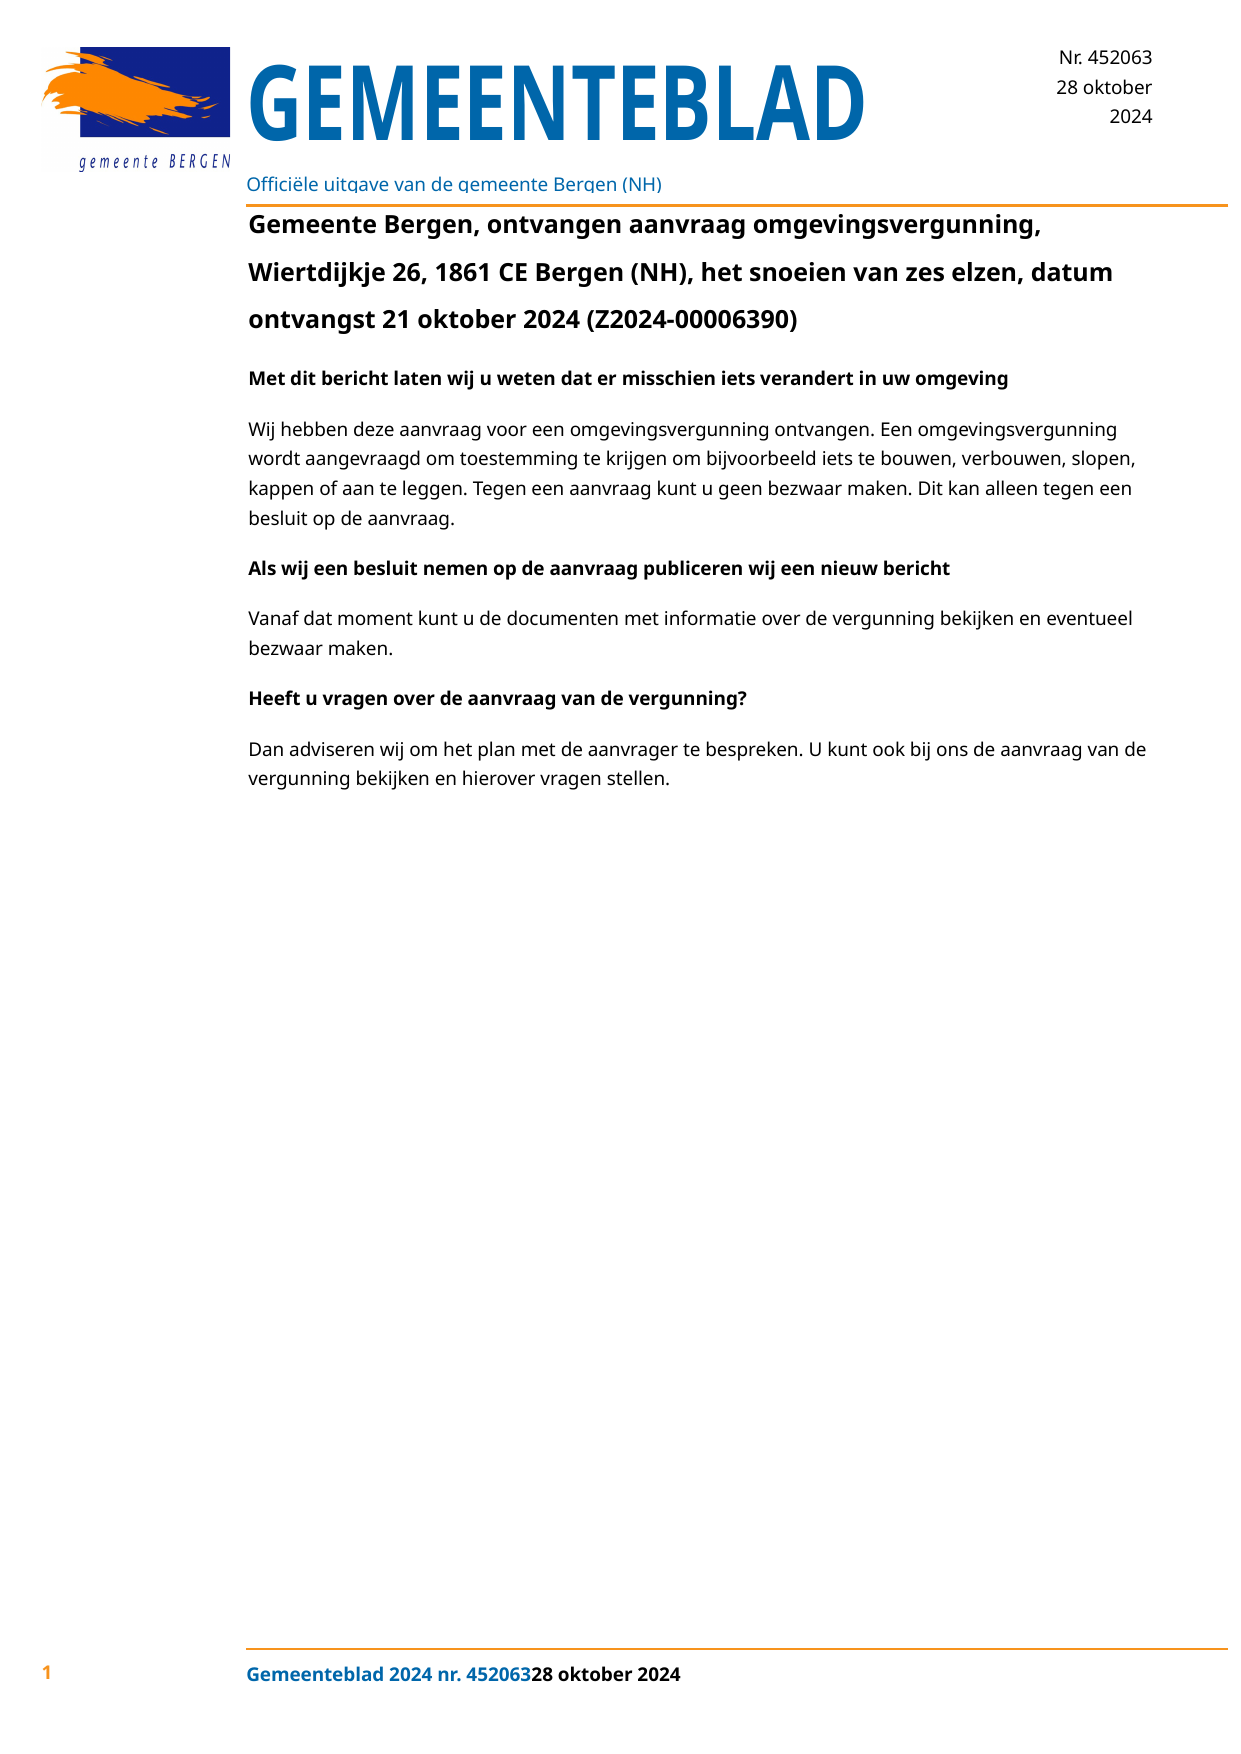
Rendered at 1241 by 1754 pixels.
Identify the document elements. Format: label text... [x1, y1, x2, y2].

text Dan adviseren wij om het plan met de aanvrager te bespreken. U kunt ook bij ons de aanvraag van de vergunning bekijken en hierover vragen stellen. [248, 736, 1152, 791]
text Heeft u vragen over de aanvraag van de vergunning? [248, 686, 1152, 711]
text Vanaf dat moment kunt u de documenten met informatie over de vergunning bekijken en eventueel bezwaar maken. [248, 606, 1152, 661]
text Gemeente Bergen, ontvangen aanvraag omgevingsvergunning, Wiertdijkje 26, 1861 CE Bergen (NH), het snoeien van zes elzen, datum ontvangst 21 oktober 2024 (Z2024-00006390) [248, 207, 1152, 336]
picture [41, 47, 231, 172]
text Als wij een besluit nemen op de aanvraag publiceren wij een nieuw bericht [248, 555, 1152, 581]
text Met dit bericht laten wij u weten dat er misschien iets verandert in uw omgeving [248, 366, 1152, 391]
text Wij hebben deze aanvraag voor een omgevingsvergunning ontvangen. Een omgevingsvergunning wordt aangevraagd om toestemming te krijgen om bijvoorbeeld iets te bouwen, verbouwen, slopen, kappen of aan te leggen. Tegen een aanvraag kunt u geen bezwaar maken. Dit kan alleen tegen een besluit op de aanvraag. [248, 416, 1152, 530]
